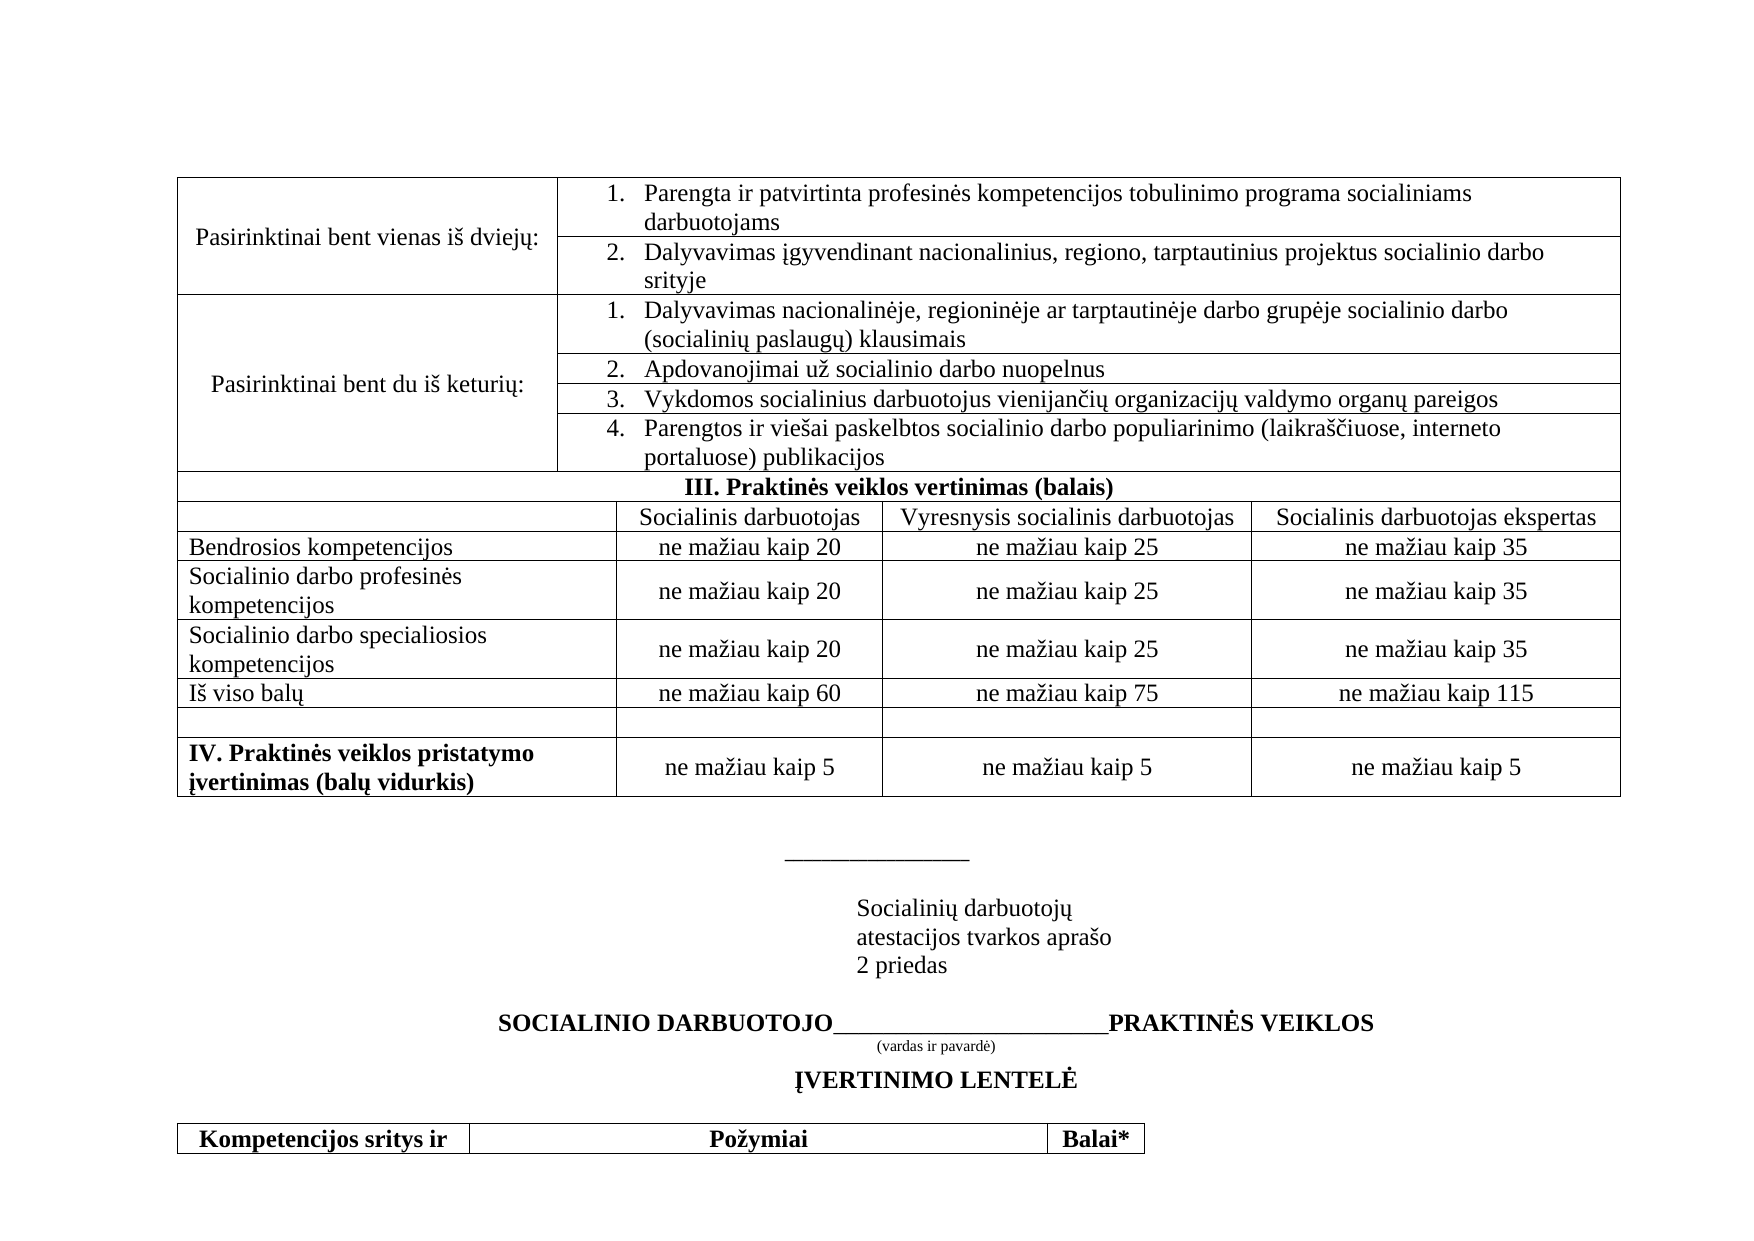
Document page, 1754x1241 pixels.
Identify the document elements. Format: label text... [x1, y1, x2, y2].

table_cell ne mažiau kaip 5 [617, 738, 882, 796]
table_cell Socialinio darbo profesinės kompetencijos [178, 561, 616, 619]
table_header Balai* [1048, 1124, 1144, 1153]
text ĮVERTINIMO LENTELĖ [177, 1065, 1695, 1094]
table_cell [617, 708, 882, 737]
table_cell [1252, 708, 1620, 737]
text (vardas ir pavardė) [177, 1037, 1695, 1065]
text Socialinių darbuotojų [856, 893, 1695, 922]
table_cell ne mažiau kaip 25 [883, 620, 1251, 677]
table_cell 2. Apdovanojimai už socialinio darbo nuopelnus [558, 354, 1620, 383]
table_cell ne mažiau kaip 35 [1252, 532, 1620, 560]
text atestacijos tvarkos aprašo [856, 922, 1695, 950]
table_cell [883, 708, 1251, 737]
table_cell Iš viso balų [178, 679, 616, 707]
table_cell Socialinis darbuotojas ekspertas [1252, 502, 1620, 531]
table_cell 3. Vykdomos socialinius darbuotojus vienijančių organizacijų valdymo organų pareigos [558, 384, 1620, 412]
table_cell Pasirinktinai bent vienas iš dviejų: [178, 178, 557, 294]
table_cell ne mažiau kaip 60 [617, 679, 882, 707]
table_cell ne mažiau kaip 20 [617, 561, 882, 619]
table_header Požymiai [470, 1124, 1047, 1153]
table_cell Bendrosios kompetencijos [178, 532, 616, 560]
text ____________________ [177, 836, 1577, 864]
table_cell ne mažiau kaip 35 [1252, 561, 1620, 619]
table_cell IV. Praktinės veiklos pristatymo įvertinimas (balų vidurkis) [178, 738, 616, 796]
table_cell 2. Dalyvavimas įgyvendinant nacionalinius, regiono, tarptautinius projektus socialinio darbo srityje [558, 237, 1620, 294]
text SOCIALINIO DARBUOTOJO______________________PRAKTINĖS VEIKLOS [177, 1008, 1695, 1037]
table_cell Pasirinktinai bent du iš keturių: [178, 295, 557, 471]
table_cell 1. Dalyvavimas nacionalinėje, regioninėje ar tarptautinėje darbo grupėje socialinio darbo (socialinių paslaugų) klausimais [558, 295, 1620, 353]
table_cell ne mažiau kaip 25 [883, 561, 1251, 619]
table_cell ne mažiau kaip 20 [617, 620, 882, 677]
table_cell Vyresnysis socialinis darbuotojas [883, 502, 1251, 531]
table_cell [178, 708, 616, 737]
table_cell Socialinis darbuotojas [617, 502, 882, 531]
table_cell ne mažiau kaip 75 [883, 679, 1251, 707]
table_cell ne mažiau kaip 35 [1252, 620, 1620, 677]
table_cell 4. Parengtos ir viešai paskelbtos socialinio darbo populiarinimo (laikraščiuose, interneto portaluose) publikacijos [558, 414, 1620, 471]
table_cell ne mažiau kaip 115 [1252, 679, 1620, 707]
table_cell Socialinio darbo specialiosios kompetencijos [178, 620, 616, 677]
table_header Kompetencijos sritys ir [178, 1124, 469, 1153]
table_cell ne mažiau kaip 5 [883, 738, 1251, 796]
table_cell ne mažiau kaip 20 [617, 532, 882, 560]
table_cell [178, 502, 616, 531]
text 2 priedas [856, 950, 1695, 979]
table_cell ne mažiau kaip 5 [1252, 738, 1620, 796]
table_cell ne mažiau kaip 25 [883, 532, 1251, 560]
table_cell III. Praktinės veiklos vertinimas (balais) [178, 472, 1620, 501]
table_cell 1. Parengta ir patvirtinta profesinės kompetencijos tobulinimo programa socialiniams darbuotojams [558, 178, 1620, 236]
